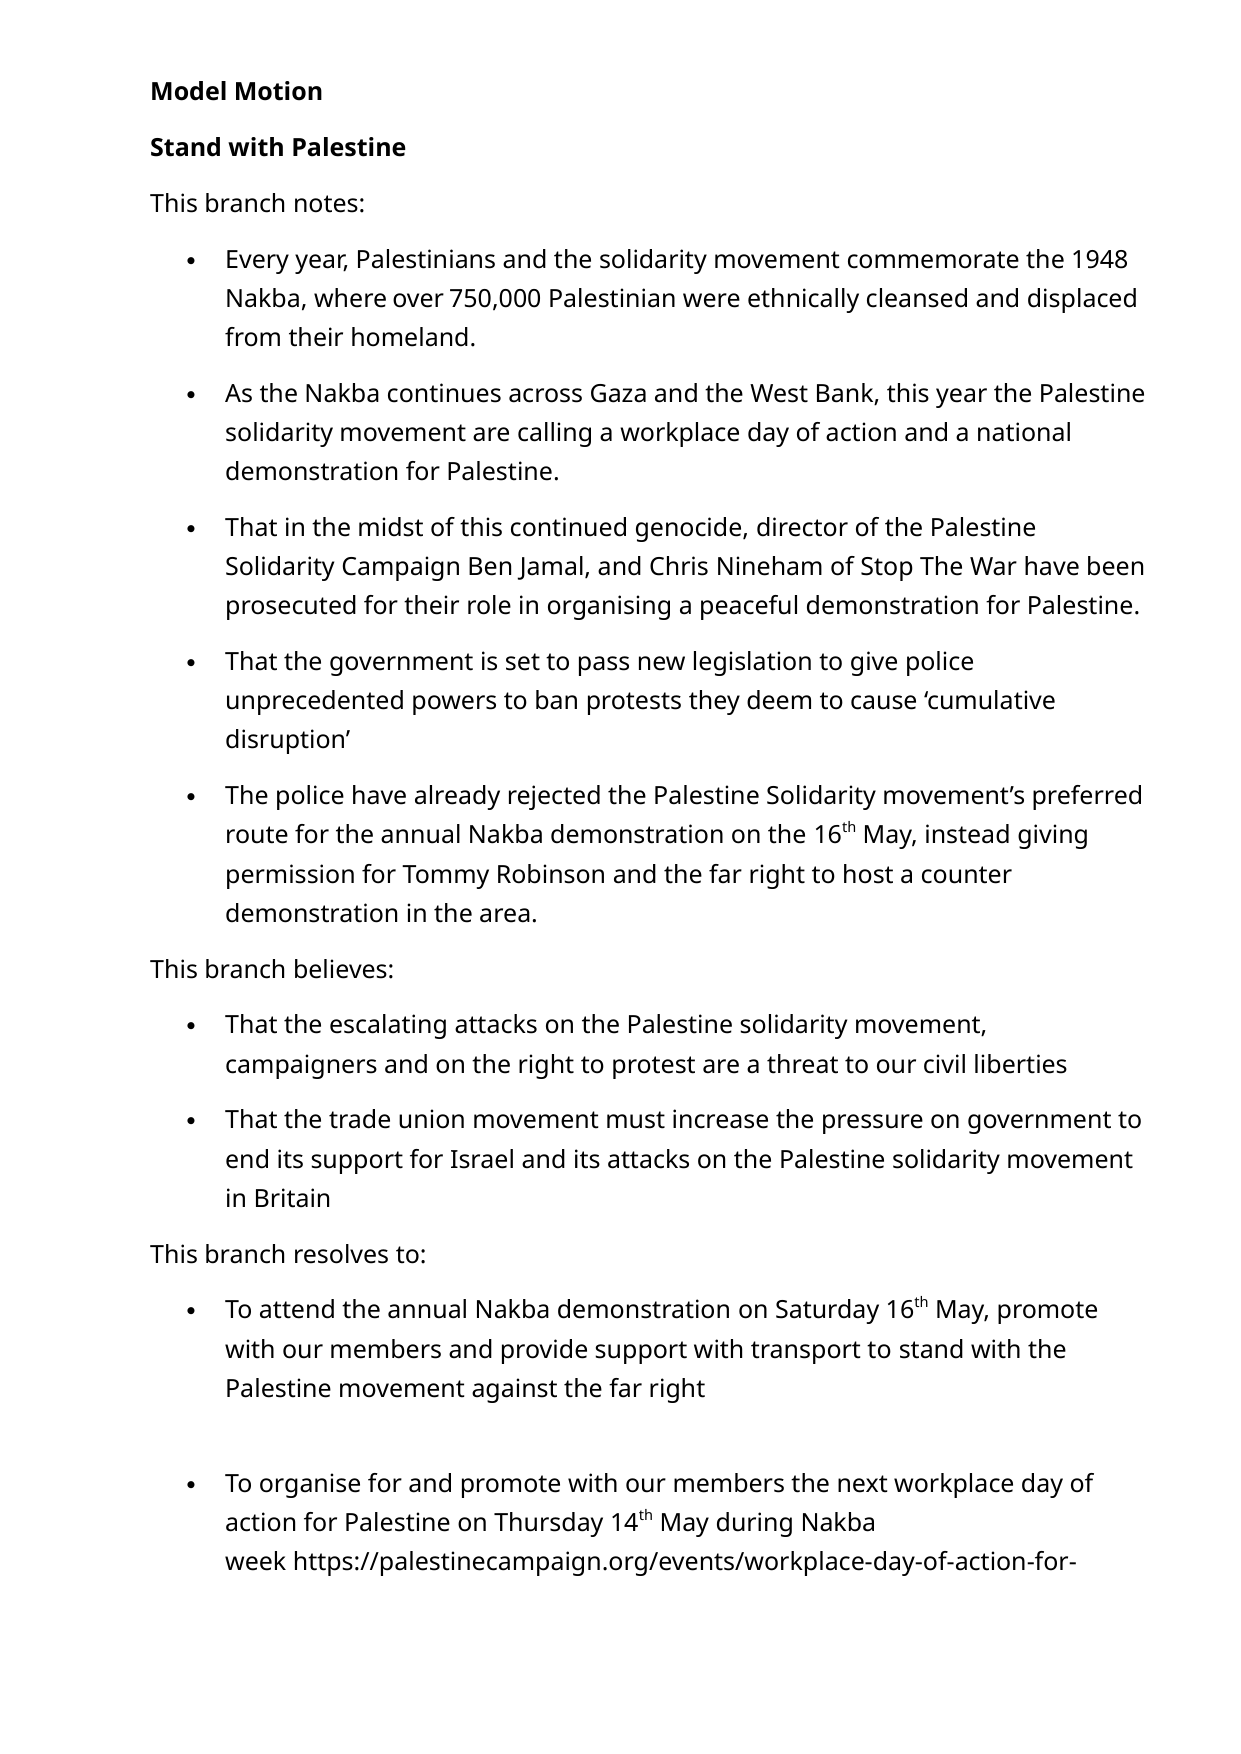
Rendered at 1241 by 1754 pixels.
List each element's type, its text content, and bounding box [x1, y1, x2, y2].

list The police have already rejected the Palestine Solidarity movement’s preferred route for the annual Nakba demonstration on the 16th May, instead giving permission for Tommy Robinson and the far right to host a counter demonstration in the area. [187, 778, 1152, 929]
text This branch notes: [150, 186, 1152, 219]
list That the escalating attacks on the Palestine solidarity movement, campaigners and on the right to protest are a threat to our civil liberties [187, 1007, 1152, 1080]
list To organise for and promote with our members the next workplace day of action for Palestine on Thursday 14th May during Nakba week https://palestinecampaign.org/events/workplace-day-of-action-for- [187, 1466, 1152, 1578]
list As the Nakba continues across Gaza and the West Bank, this year the Palestine solidarity movement are calling a workplace day of action and a national demonstration for Palestine. [187, 376, 1152, 488]
list That the trade union movement must increase the pressure on government to end its support for Israel and its attacks on the Palestine solidarity movement in Britain [187, 1102, 1152, 1214]
list Every year, Palestinians and the solidarity movement commemorate the 1948 Nakba, where over 750,000 Palestinian were ethnically cleansed and displaced from their homeland. [187, 241, 1152, 354]
list That in the midst of this continued genocide, director of the Palestine Solidarity Campaign Ben Jamal, and Chris Nineham of Stop The War have been prosecuted for their role in organising a peaceful demonstration for Palestine. [187, 510, 1152, 622]
list That the government is set to pass new legislation to give police unprecedented powers to ban protests they deem to cause ‘cumulative disruption’ [187, 644, 1152, 756]
text This branch resolves to: [150, 1236, 1152, 1270]
text Stand with Palestine [150, 130, 1152, 164]
list To attend the annual Nakba demonstration on Saturday 16th May, promote with our members and provide support with transport to stand with the Palestine movement against the far right [187, 1292, 1152, 1444]
text Model Motion [150, 74, 1152, 108]
text This branch believes: [150, 951, 1152, 985]
